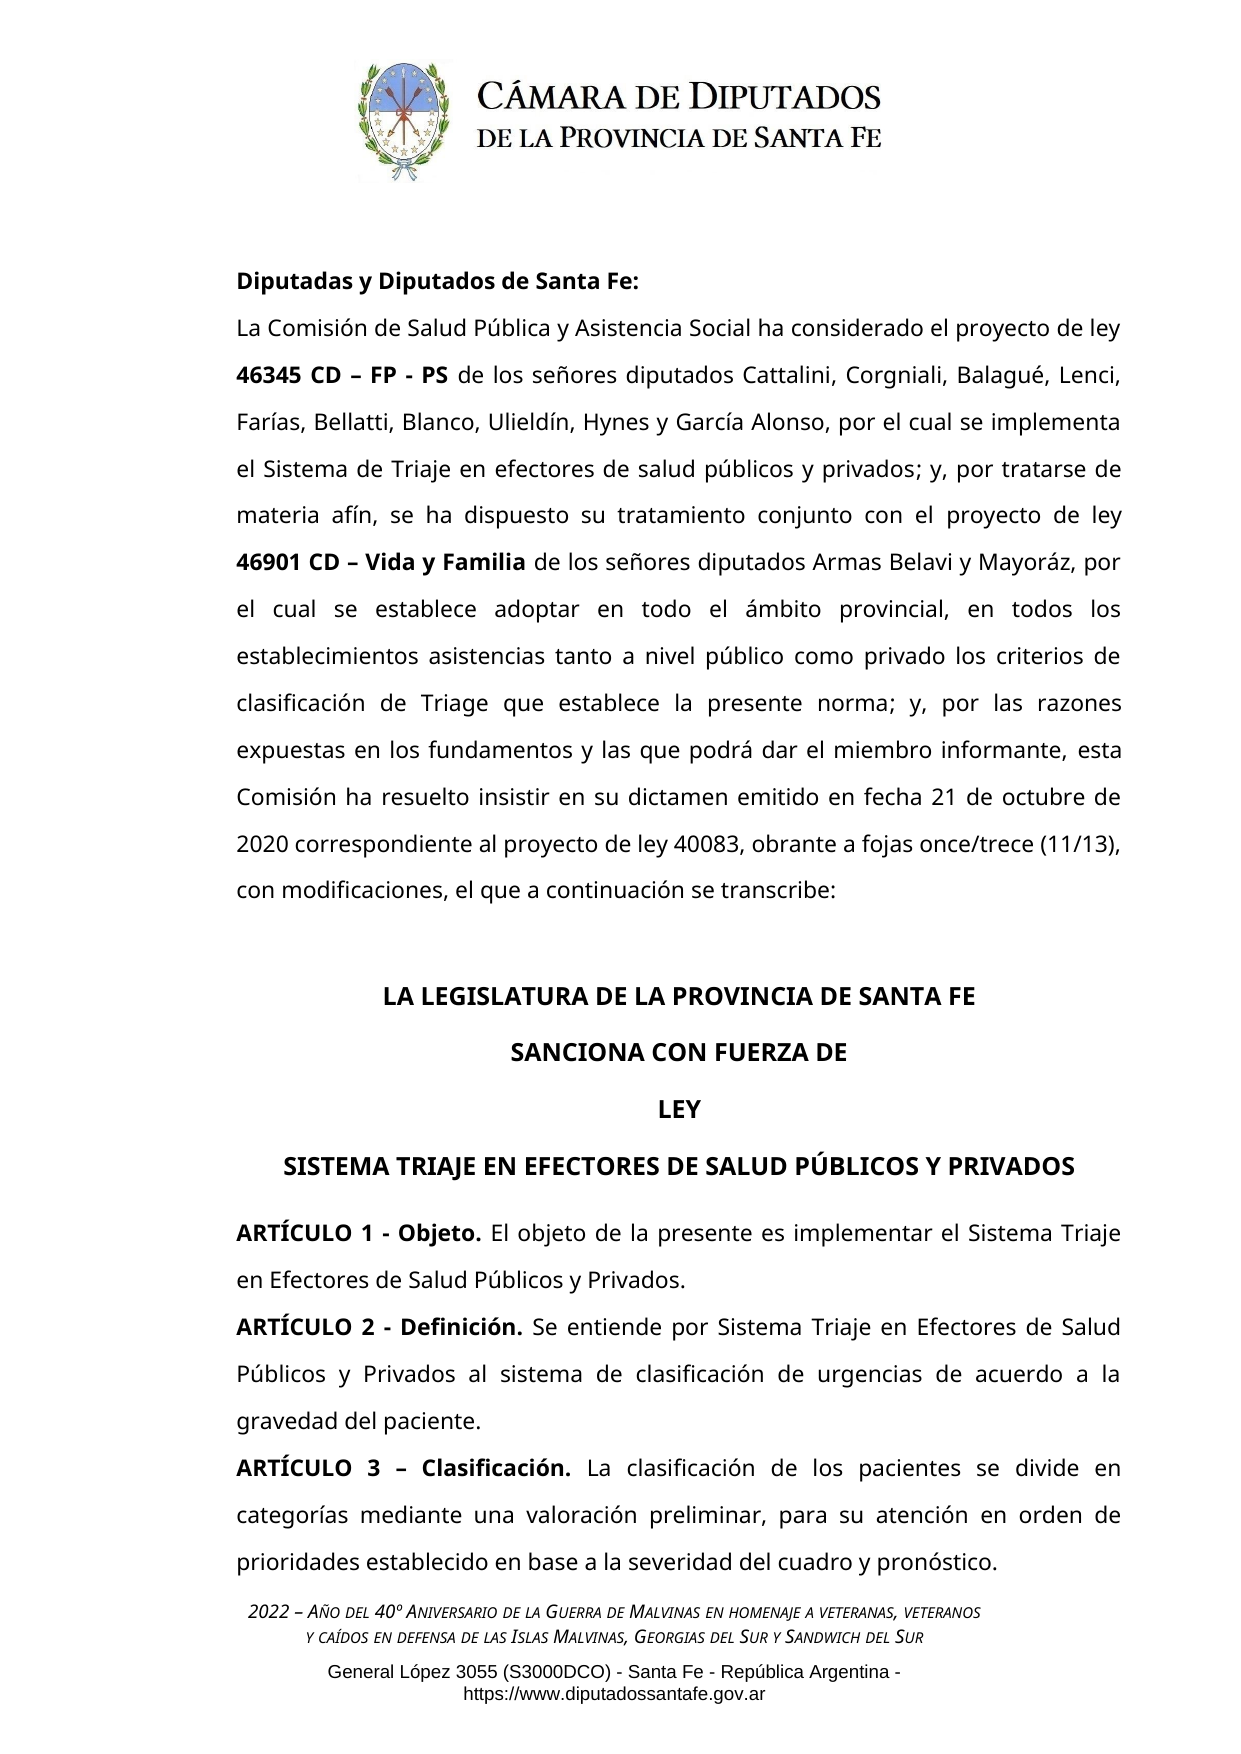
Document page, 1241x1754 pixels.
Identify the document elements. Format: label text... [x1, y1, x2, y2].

text LA LEGISLATURA DE LA PROVINCIA DE SANTA FE [236, 978, 1122, 1012]
text La Comisión de Salud Pública y Asistencia Social ha considerado el proyecto de ley 46345 CD – FP - PS de los señores diputados Cattalini, Corgniali, Balagué, Lenci, Farías, Bellatti, Blanco, Ulieldín, Hynes y García Alonso, por el cual se implementa el Sistema de Triaje en efectores de salud públicos y privados; y, por tratarse de materia afín, se ha dispuesto su tratamiento conjunto con el proyecto de ley 46901 CD – Vida y Familia de los señores diputados Armas Belavi y Mayoráz, por el cual se establece adoptar en todo el ámbito provincial, en todos los establecimientos asistencias tanto a nivel público como privado los criterios de clasificación de Triage que establece la presente norma; y, por las razones expuestas en los fundamentos y las que podrá dar el miembro informante, esta Comisión ha resuelto insistir en su dictamen emitido en fecha 21 de octubre de 2020 correspondiente al proyecto de ley 40083, obrante a fojas once/trece (11/13), con modificaciones, el que a continuación se transcribe: [236, 312, 1122, 906]
text ARTÍCULO 2 - Definición. Se entiende por Sistema Triaje en Efectores de Salud Públicos y Privados al sistema de clasificación de urgencias de acuerdo a la gravedad del paciente. [236, 1311, 1122, 1436]
picture [354, 59, 886, 183]
text Diputadas y Diputados de Santa Fe: [236, 265, 1122, 296]
text LEY [236, 1092, 1122, 1126]
text ARTÍCULO 1 - Objeto. El objeto de la presente es implementar el Sistema Triaje en Efectores de Salud Públicos y Privados. [236, 1217, 1122, 1296]
text ARTÍCULO 3 – Clasificación. La clasificación de los pacientes se divide en categorías mediante una valoración preliminar, para su atención en orden de prioridades establecido en base a la severidad del cuadro y pronóstico. [236, 1452, 1122, 1577]
text SANCIONA CON FUERZA DE [236, 1035, 1122, 1069]
text SISTEMA TRIAJE EN EFECTORES DE SALUD PÚBLICOS Y PRIVADOS [236, 1149, 1122, 1183]
